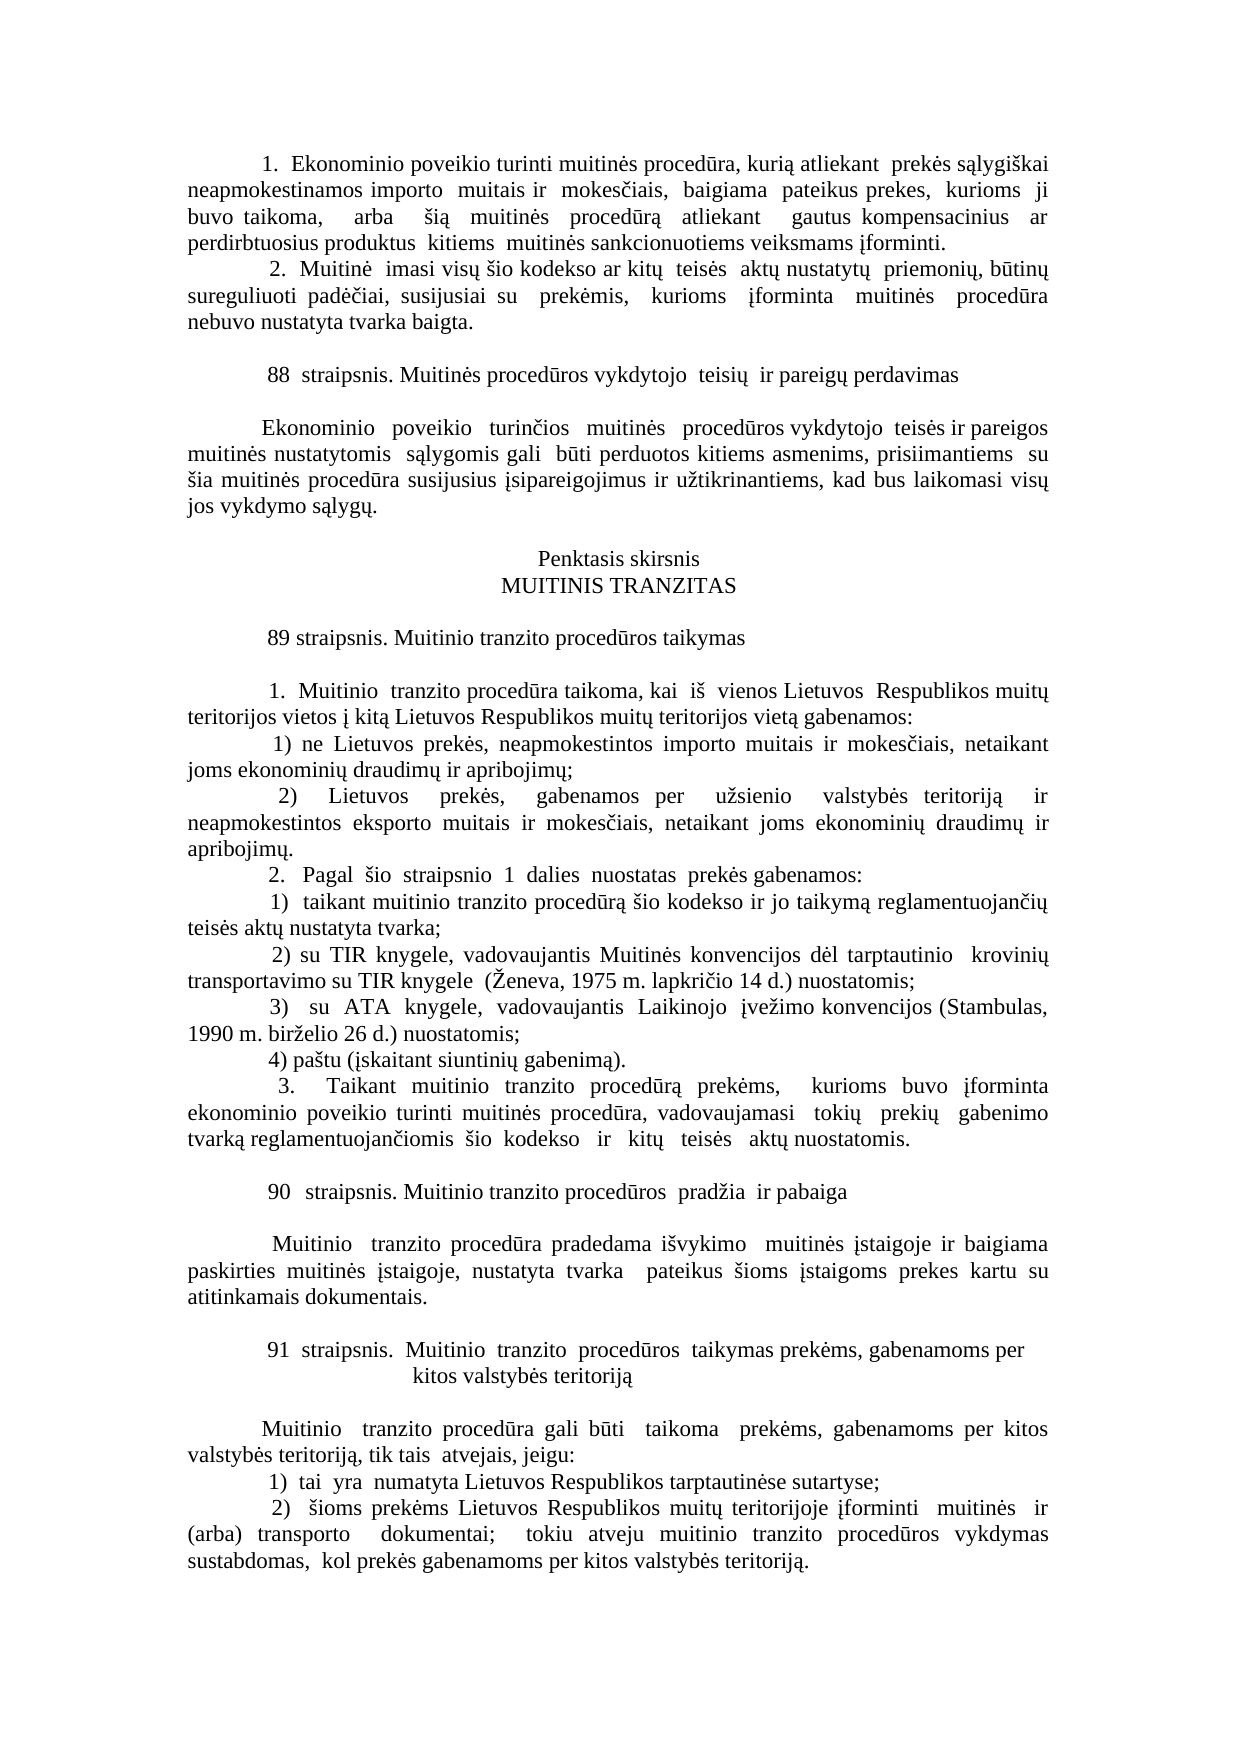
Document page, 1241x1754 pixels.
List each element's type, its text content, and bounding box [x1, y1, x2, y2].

text 2. Pagal šio straipsnio 1 dalies nuostatas prekės gabenamos: [187, 862, 1050, 888]
text 2) šioms prekėms Lietuvos Respublikos muitų teritorijoje įforminti muitinės ir (arba) transporto dokumentai; tokiu atveju muitinio tranzito procedūros vykdymas sustabdomas, kol prekės gabenamoms per kitos valstybės teritoriją. [187, 1494, 1050, 1573]
text 1) tai yra numatyta Lietuvos Respublikos tarptautinėse sutartyse; [187, 1468, 1050, 1494]
text MUITINIS TRANZITAS [187, 572, 1050, 598]
text 2. Muitinė imasi visų šio kodekso ar kitų teisės aktų nustatytų priemonių, būtinų sureguliuoti padėčiai, susijusiai su prekėmis, kurioms įforminta muitinės procedūra nebuvo nustatyta tvarka baigta. [187, 255, 1050, 334]
text 1) taikant muitinio tranzito procedūrą šio kodekso ir jo taikymą reglamentuojančių teisės aktų nustatyta tvarka; [187, 888, 1050, 941]
text 3) su ATA knygele, vadovaujantis Laikinojo įvežimo konvencijos (Stambulas, 1990 m. birželio 26 d.) nuostatomis; [187, 993, 1050, 1046]
text kitos valstybės teritoriją [187, 1362, 1050, 1389]
text Penktasis skirsnis [187, 545, 1050, 572]
text 3. Taikant muitinio tranzito procedūrą prekėms, kurioms buvo įforminta ekonominio poveikio turinti muitinės procedūra, vadovaujamasi tokių prekių gabenimo tvarką reglamentuojančiomis šio kodekso ir kitų teisės aktų nuostatomis. [187, 1072, 1050, 1151]
text Muitinio tranzito procedūra pradedama išvykimo muitinės įstaigoje ir baigiama paskirties muitinės įstaigoje, nustatyta tvarka pateikus šioms įstaigoms prekes kartu su atitinkamais dokumentais. [187, 1231, 1050, 1309]
text Ekonominio poveikio turinčios muitinės procedūros vykdytojo teisės ir pareigos muitinės nustatytomis sąlygomis gali būti perduotos kitiems asmenims, prisiimantiems su šia muitinės procedūra susijusius įsipareigojimus ir užtikrinantiems, kad bus laikomasi visų jos vykdymo sąlygų. [187, 413, 1050, 519]
text 91 straipsnis. Muitinio tranzito procedūros taikymas prekėms, gabenamoms per [187, 1336, 1050, 1362]
text 88 straipsnis. Muitinės procedūros vykdytojo teisių ir pareigų perdavimas [187, 361, 1050, 387]
text 2) su TIR knygele, vadovaujantis Muitinės konvencijos dėl tarptautinio krovinių transportavimo su TIR knygele (Ženeva, 1975 m. lapkričio 14 d.) nuostatomis; [187, 941, 1050, 993]
text 1) ne Lietuvos prekės, neapmokestintos importo muitais ir mokesčiais, netaikant joms ekonominių draudimų ir apribojimų; [187, 730, 1050, 782]
text 2) Lietuvos prekės, gabenamos per užsienio valstybės teritoriją ir neapmokestintos eksporto muitais ir mokesčiais, netaikant joms ekonominių draudimų ir apribojimų. [187, 782, 1050, 862]
text 4) paštu (įskaitant siuntinių gabenimą). [187, 1046, 1050, 1072]
list straipsnis. Muitinio tranzito procedūros pradžia ir pabaiga [268, 1178, 1050, 1204]
text 1. Ekonominio poveikio turinti muitinės procedūra, kurią atliekant prekės sąlygiškai neapmokestinamos importo muitais ir mokesčiais, baigiama pateikus prekes, kurioms ji buvo taikoma, arba šią muitinės procedūrą atliekant gautus kompensacinius ar perdirbtuosius produktus kitiems muitinės sankcionuotiems veiksmams įforminti. [187, 150, 1050, 255]
text 89 straipsnis. Muitinio tranzito procedūros taikymas [187, 624, 1050, 651]
text Muitinio tranzito procedūra gali būti taikoma prekėms, gabenamoms per kitos valstybės teritoriją, tik tais atvejais, jeigu: [187, 1415, 1050, 1468]
text 1. Muitinio tranzito procedūra taikoma, kai iš vienos Lietuvos Respublikos muitų teritorijos vietos į kitą Lietuvos Respublikos muitų teritorijos vietą gabenamos: [187, 677, 1050, 730]
